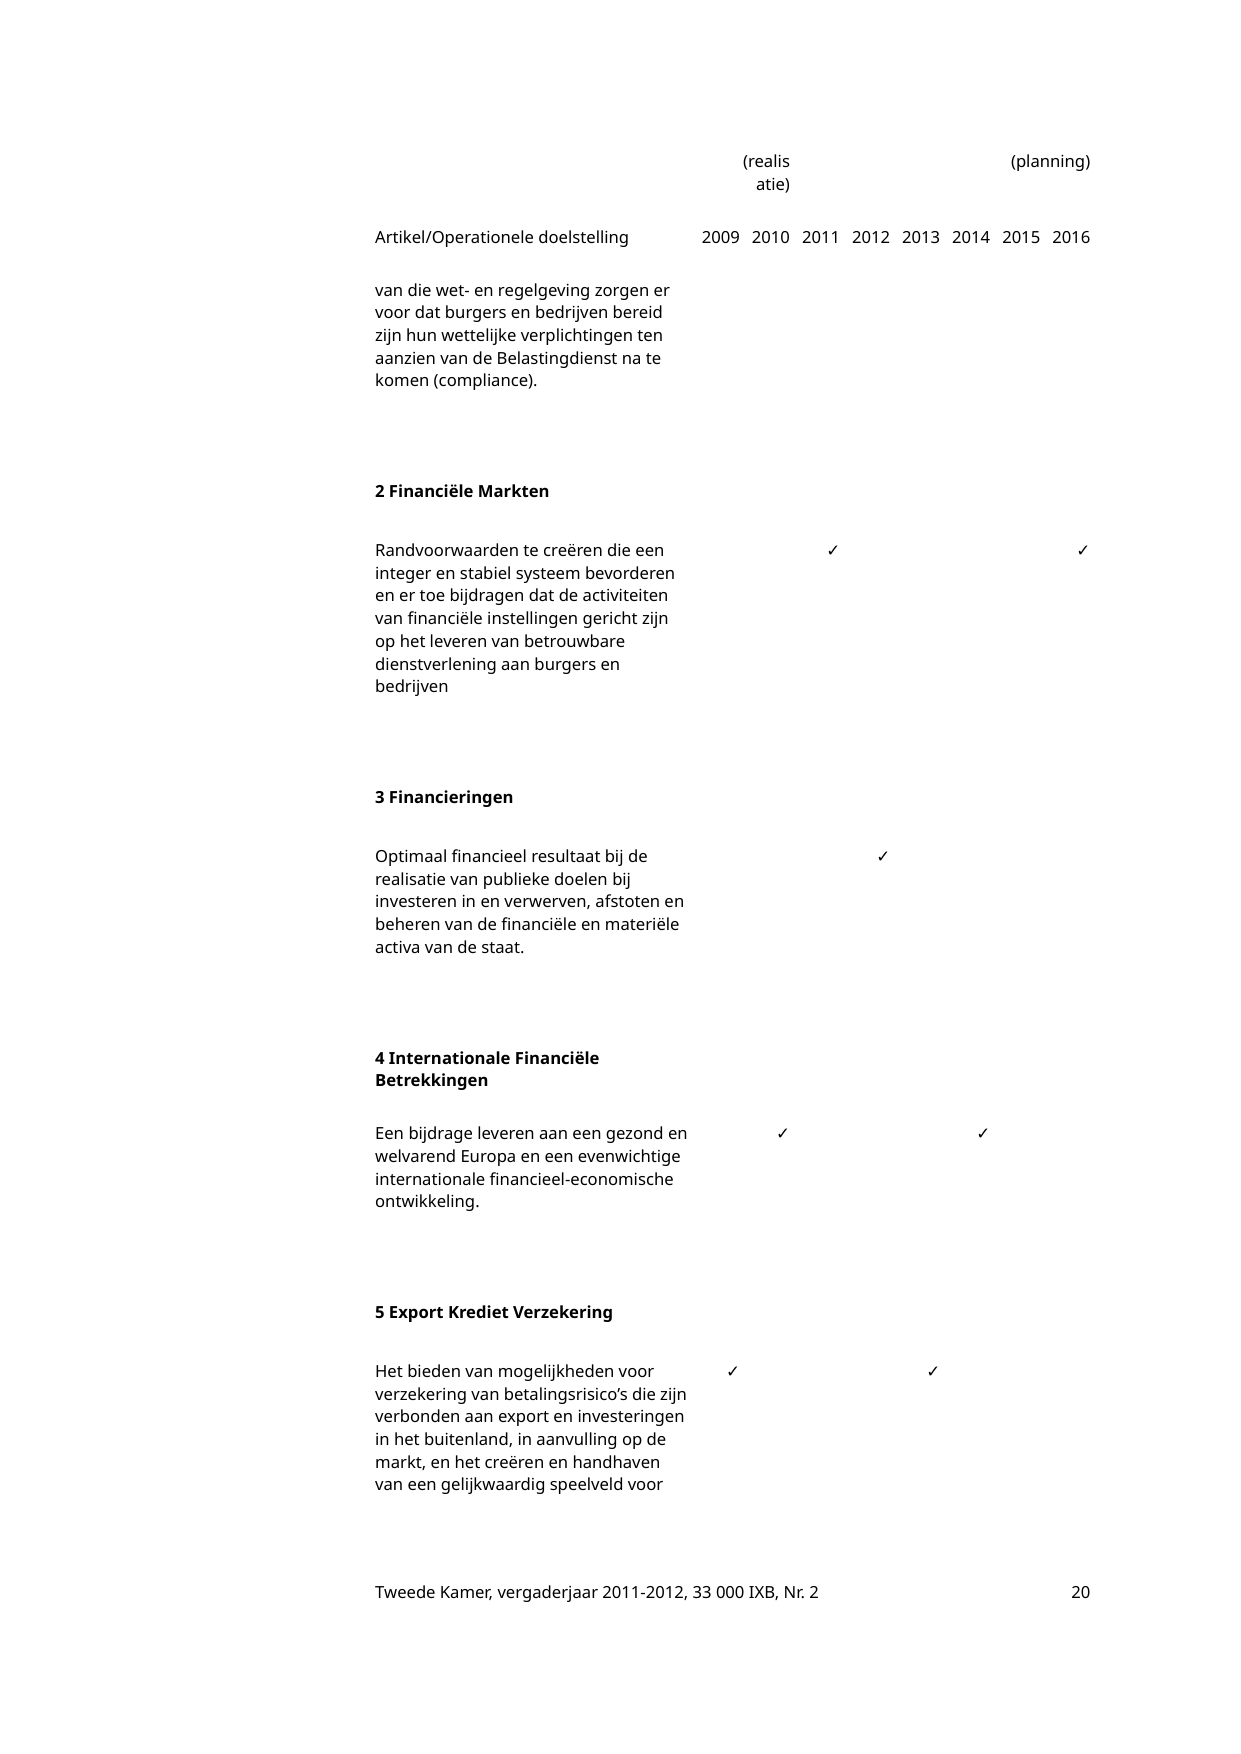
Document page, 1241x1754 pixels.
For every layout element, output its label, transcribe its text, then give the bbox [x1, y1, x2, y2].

table_cell ✓ [840, 844, 890, 988]
table_cell [940, 728, 990, 786]
table_cell Artikel/Operationele doelstelling [375, 225, 689, 278]
table_cell [375, 422, 689, 480]
table_cell [1040, 786, 1090, 844]
table_cell [690, 1243, 740, 1301]
table_cell [740, 844, 790, 988]
table_cell 2014 [940, 225, 990, 278]
table_cell [990, 1301, 1040, 1359]
table_cell [790, 988, 840, 1046]
table_cell van die wet- en regelgeving zorgen er voor dat burgers en bedrijven bereid zijn hun wettelijke verplichtingen ten aanzien van de Belastingdienst na te komen (compliance). [375, 278, 689, 422]
table_cell [890, 844, 940, 988]
table_cell 2009 [690, 225, 740, 278]
table_cell [1040, 422, 1090, 480]
table_header [375, 150, 689, 225]
table_cell [890, 422, 940, 480]
table_cell [990, 1122, 1040, 1243]
table_cell 3 Financieringen [375, 786, 689, 844]
table_cell [690, 278, 740, 422]
table_cell [840, 1122, 890, 1243]
table_cell [740, 1360, 790, 1496]
table_cell ✓ [740, 1122, 790, 1243]
table_cell 2013 [890, 225, 940, 278]
table_cell [790, 1301, 840, 1359]
table_cell [790, 480, 840, 538]
table_cell [790, 1360, 840, 1496]
table_cell [1040, 988, 1090, 1046]
table_cell [690, 728, 740, 786]
table_cell 2016 [1040, 225, 1090, 278]
table_cell [990, 422, 1040, 480]
table_cell [690, 539, 740, 727]
table_cell [1040, 1046, 1090, 1122]
table_cell [740, 1243, 790, 1301]
table_cell [940, 1360, 990, 1496]
table_cell [740, 539, 790, 727]
table_cell Randvoorwaarden te creëren die een integer en stabiel systeem bevorderen en er toe bijdragen dat de activiteiten van financiële instellingen gericht zijn op het leveren van betrouwbare dienstverlening aan burgers en bedrijven [375, 539, 689, 727]
table_cell 4 Internationale Financiële Betrekkingen [375, 1046, 689, 1122]
table_cell [940, 1301, 990, 1359]
table_cell 2015 [990, 225, 1040, 278]
table_cell [790, 728, 840, 786]
table_cell [990, 1243, 1040, 1301]
table_cell [690, 422, 740, 480]
table_cell [990, 728, 1040, 786]
table_header (realisatie) [740, 150, 790, 225]
table_cell [690, 480, 740, 538]
table_cell [990, 539, 1040, 727]
table_cell [840, 728, 890, 786]
table_cell [790, 1243, 840, 1301]
table_cell [790, 844, 840, 988]
table_cell [840, 422, 890, 480]
table_cell [1040, 1122, 1090, 1243]
table_cell [690, 1301, 740, 1359]
table_cell [890, 539, 940, 727]
table_cell [790, 1046, 840, 1122]
table_cell [690, 1122, 740, 1243]
table_cell [840, 480, 890, 538]
table_cell [940, 1243, 990, 1301]
table_cell [690, 988, 740, 1046]
table_cell [740, 988, 790, 1046]
table_cell ✓ [690, 1360, 740, 1496]
table_cell [990, 988, 1040, 1046]
table_cell [690, 844, 740, 988]
table_cell ✓ [790, 539, 840, 727]
table_cell [1040, 278, 1090, 422]
table_cell 2011 [790, 225, 840, 278]
table_cell [890, 278, 940, 422]
table_cell [840, 786, 890, 844]
table_cell 2012 [840, 225, 890, 278]
table_cell [940, 278, 990, 422]
table_cell [740, 728, 790, 786]
table_cell [740, 1046, 790, 1122]
table_cell [1040, 480, 1090, 538]
table_cell [890, 1243, 940, 1301]
table_cell [375, 728, 689, 786]
table_header [690, 150, 740, 225]
table_cell [740, 786, 790, 844]
table_cell ✓ [1040, 539, 1090, 727]
table_cell 5 Export Krediet Verzekering [375, 1301, 689, 1359]
table_cell [990, 278, 1040, 422]
table_cell ✓ [940, 1122, 990, 1243]
table_cell [840, 1301, 890, 1359]
table_cell Het bieden van mogelijkheden voor verzekering van betalingsrisico’s die zijn verbonden aan export en investeringen in het buitenland, in aanvulling op de markt, en het creëren en handhaven van een gelijkwaardig speelveld voor [375, 1360, 689, 1496]
table_cell [740, 278, 790, 422]
table_cell [790, 1122, 840, 1243]
table_cell Optimaal financieel resultaat bij de realisatie van publieke doelen bij investeren in en verwerven, afstoten en beheren van de financiële en materiële activa van de staat. [375, 844, 689, 988]
table_cell [940, 422, 990, 480]
table_cell Een bijdrage leveren aan een gezond en welvarend Europa en een evenwichtige internationale financieel-economische ontwikkeling. [375, 1122, 689, 1243]
table_cell [890, 1122, 940, 1243]
table_cell [890, 480, 940, 538]
table_cell [940, 988, 990, 1046]
table_cell [840, 278, 890, 422]
table_cell [990, 1360, 1040, 1496]
table_cell [1040, 1301, 1090, 1359]
table_cell [840, 1046, 890, 1122]
table_header (planning) [790, 150, 1090, 225]
table_cell [740, 480, 790, 538]
table_cell [890, 988, 940, 1046]
table_cell [990, 1046, 1040, 1122]
table_cell [890, 728, 940, 786]
table_cell [890, 786, 940, 844]
table_cell [990, 844, 1040, 988]
table_cell [1040, 1243, 1090, 1301]
table_cell [840, 1360, 890, 1496]
table_cell [990, 786, 1040, 844]
table_cell [840, 988, 890, 1046]
table_cell [790, 422, 840, 480]
table_cell [1040, 1360, 1090, 1496]
table_cell 2010 [740, 225, 790, 278]
table_cell [890, 1046, 940, 1122]
table_cell [1040, 728, 1090, 786]
table_cell [375, 1243, 689, 1301]
table_cell [940, 480, 990, 538]
table_cell [740, 1301, 790, 1359]
table_cell [990, 480, 1040, 538]
table_cell [790, 278, 840, 422]
table_cell [940, 844, 990, 988]
table_cell ✓ [890, 1360, 940, 1496]
table_cell [890, 1301, 940, 1359]
table_cell [690, 1046, 740, 1122]
table_cell [1040, 844, 1090, 988]
table_cell [840, 539, 890, 727]
table_cell [690, 786, 740, 844]
table_cell [940, 539, 990, 727]
table_cell [375, 988, 689, 1046]
table_cell [840, 1243, 890, 1301]
table_cell [790, 786, 840, 844]
table_cell [740, 422, 790, 480]
table_cell [940, 1046, 990, 1122]
table_cell [940, 786, 990, 844]
table_cell 2 Financiële Markten [375, 480, 689, 538]
